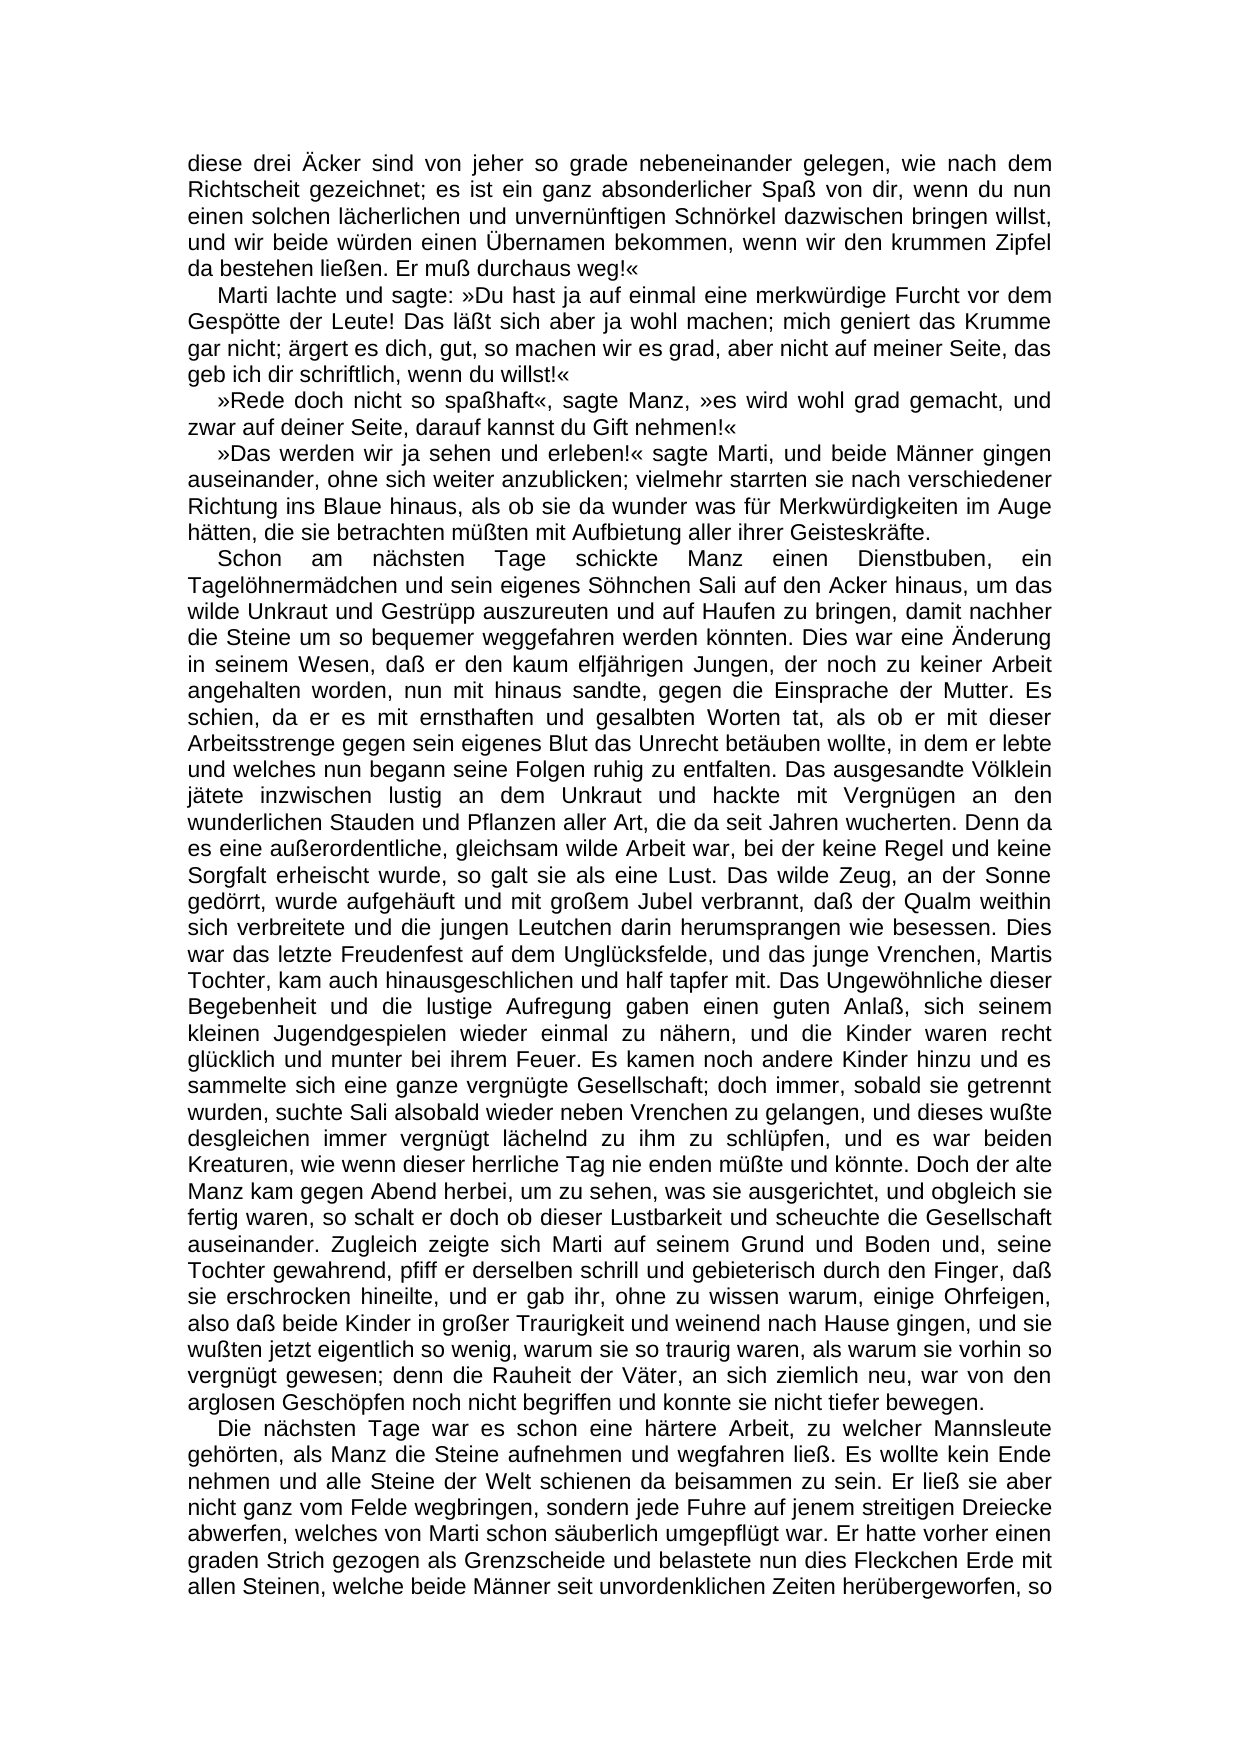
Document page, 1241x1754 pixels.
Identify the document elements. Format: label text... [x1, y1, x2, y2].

text »Rede doch nicht so spaßhaft«, sagte Manz, »es wird wohl grad gemacht, und zwar auf deiner Seite, darauf kannst du Gift nehmen!« [187, 387, 1053, 440]
text diese drei Äcker sind von jeher so grade nebeneinander gelegen, wie nach dem Richtscheit gezeichnet; es ist ein ganz absonderlicher Spaß von dir, wenn du nun einen solchen lächerlichen und unvernünftigen Schnörkel dazwischen bringen willst, und wir beide würden einen Übernamen bekommen, wenn wir den krummen Zipfel da bestehen ließen. Er muß durchaus weg!« [187, 150, 1053, 282]
text Die nächsten Tage war es schon eine härtere Arbeit, zu welcher Mannsleute gehörten, als Manz die Steine aufnehmen und wegfahren ließ. Es wollte kein Ende nehmen und alle Steine der Welt schienen da beisammen zu sein. Er ließ sie aber nicht ganz vom Felde wegbringen, sondern jede Fuhre auf jenem streitigen Dreiecke abwerfen, welches von Marti schon säuberlich umgepflügt war. Er hatte vorher einen graden Strich gezogen als Grenzscheide und belastete nun dies Fleckchen Erde mit allen Steinen, welche beide Männer seit unvordenklichen Zeiten herübergeworfen, so [187, 1415, 1053, 1599]
text Schon am nächsten Tage schickte Manz einen Dienstbuben, ein Tagelöhnermädchen und sein eigenes Söhnchen Sali auf den Acker hinaus, um das wilde Unkraut und Gestrüpp auszureuten und auf Haufen zu bringen, damit nachher die Steine um so bequemer weggefahren werden könnten. Dies war eine Änderung in seinem Wesen, daß er den kaum elfjährigen Jungen, der noch zu keiner Arbeit angehalten worden, nun mit hinaus sandte, gegen die Einsprache der Mutter. Es schien, da er es mit ernsthaften und gesalbten Worten tat, als ob er mit dieser Arbeitsstrenge gegen sein eigenes Blut das Unrecht betäuben wollte, in dem er lebte und welches nun begann seine Folgen ruhig zu entfalten. Das ausgesandte Völklein jätete inzwischen lustig an dem Unkraut und hackte mit Vergnügen an den wunderlichen Stauden und Pflanzen aller Art, die da seit Jahren wucherten. Denn da es eine außerordentliche, gleichsam wilde Arbeit war, bei der keine Regel und keine Sorgfalt erheischt wurde, so galt sie als eine Lust. Das wilde Zeug, an der Sonne gedörrt, wurde aufgehäuft und mit großem Jubel verbrannt, daß der Qualm weithin sich verbreitete und die jungen Leutchen darin herumsprangen wie besessen. Dies war das letzte Freudenfest auf dem Unglücksfelde, und das junge Vrenchen, Martis Tochter, kam auch hinausgeschlichen und half tapfer mit. Das Ungewöhnliche dieser Begebenheit und die lustige Aufregung gaben einen guten Anlaß, sich seinem kleinen Jugendgespielen wieder einmal zu nähern, und die Kinder waren recht glücklich und munter bei ihrem Feuer. Es kamen noch andere Kinder hinzu und es sammelte sich eine ganze vergnügte Gesellschaft; doch immer, sobald sie getrennt wurden, suchte Sali alsobald wieder neben Vrenchen zu gelangen, und dieses wußte desgleichen immer vergnügt lächelnd zu ihm zu schlüpfen, und es war beiden Kreaturen, wie wenn dieser herrliche Tag nie enden müßte und könnte. Doch der alte Manz kam gegen Abend herbei, um zu sehen, was sie ausgerichtet, und obgleich sie fertig waren, so schalt er doch ob dieser Lustbarkeit und scheuchte die Gesellschaft auseinander. Zugleich zeigte sich Marti auf seinem Grund und Boden und, seine Tochter gewahrend, pfiff er derselben schrill und gebieterisch durch den Finger, daß sie erschrocken hineilte, und er gab ihr, ohne zu wissen warum, einige Ohrfeigen, also daß beide Kinder in großer Traurigkeit und weinend nach Hause gingen, und sie wußten jetzt eigentlich so wenig, warum sie so traurig waren, als warum sie vorhin so vergnügt gewesen; denn die Rauheit der Väter, an sich ziemlich neu, war von den arglosen Geschöpfen noch nicht begriffen und konnte sie nicht tiefer bewegen. [187, 545, 1053, 1415]
text »Das werden wir ja sehen und erleben!« sagte Marti, und beide Männer gingen auseinander, ohne sich weiter anzublicken; vielmehr starrten sie nach verschiedener Richtung ins Blaue hinaus, als ob sie da wunder was für Merkwürdigkeiten im Auge hätten, die sie betrachten müßten mit Aufbietung aller ihrer Geisteskräfte. [187, 440, 1053, 545]
text Marti lachte und sagte: »Du hast ja auf einmal eine merkwürdige Furcht vor dem Gespötte der Leute! Das läßt sich aber ja wohl machen; mich geniert das Krumme gar nicht; ärgert es dich, gut, so machen wir es grad, aber nicht auf meiner Seite, das geb ich dir schriftlich, wenn du willst!« [187, 282, 1053, 387]
